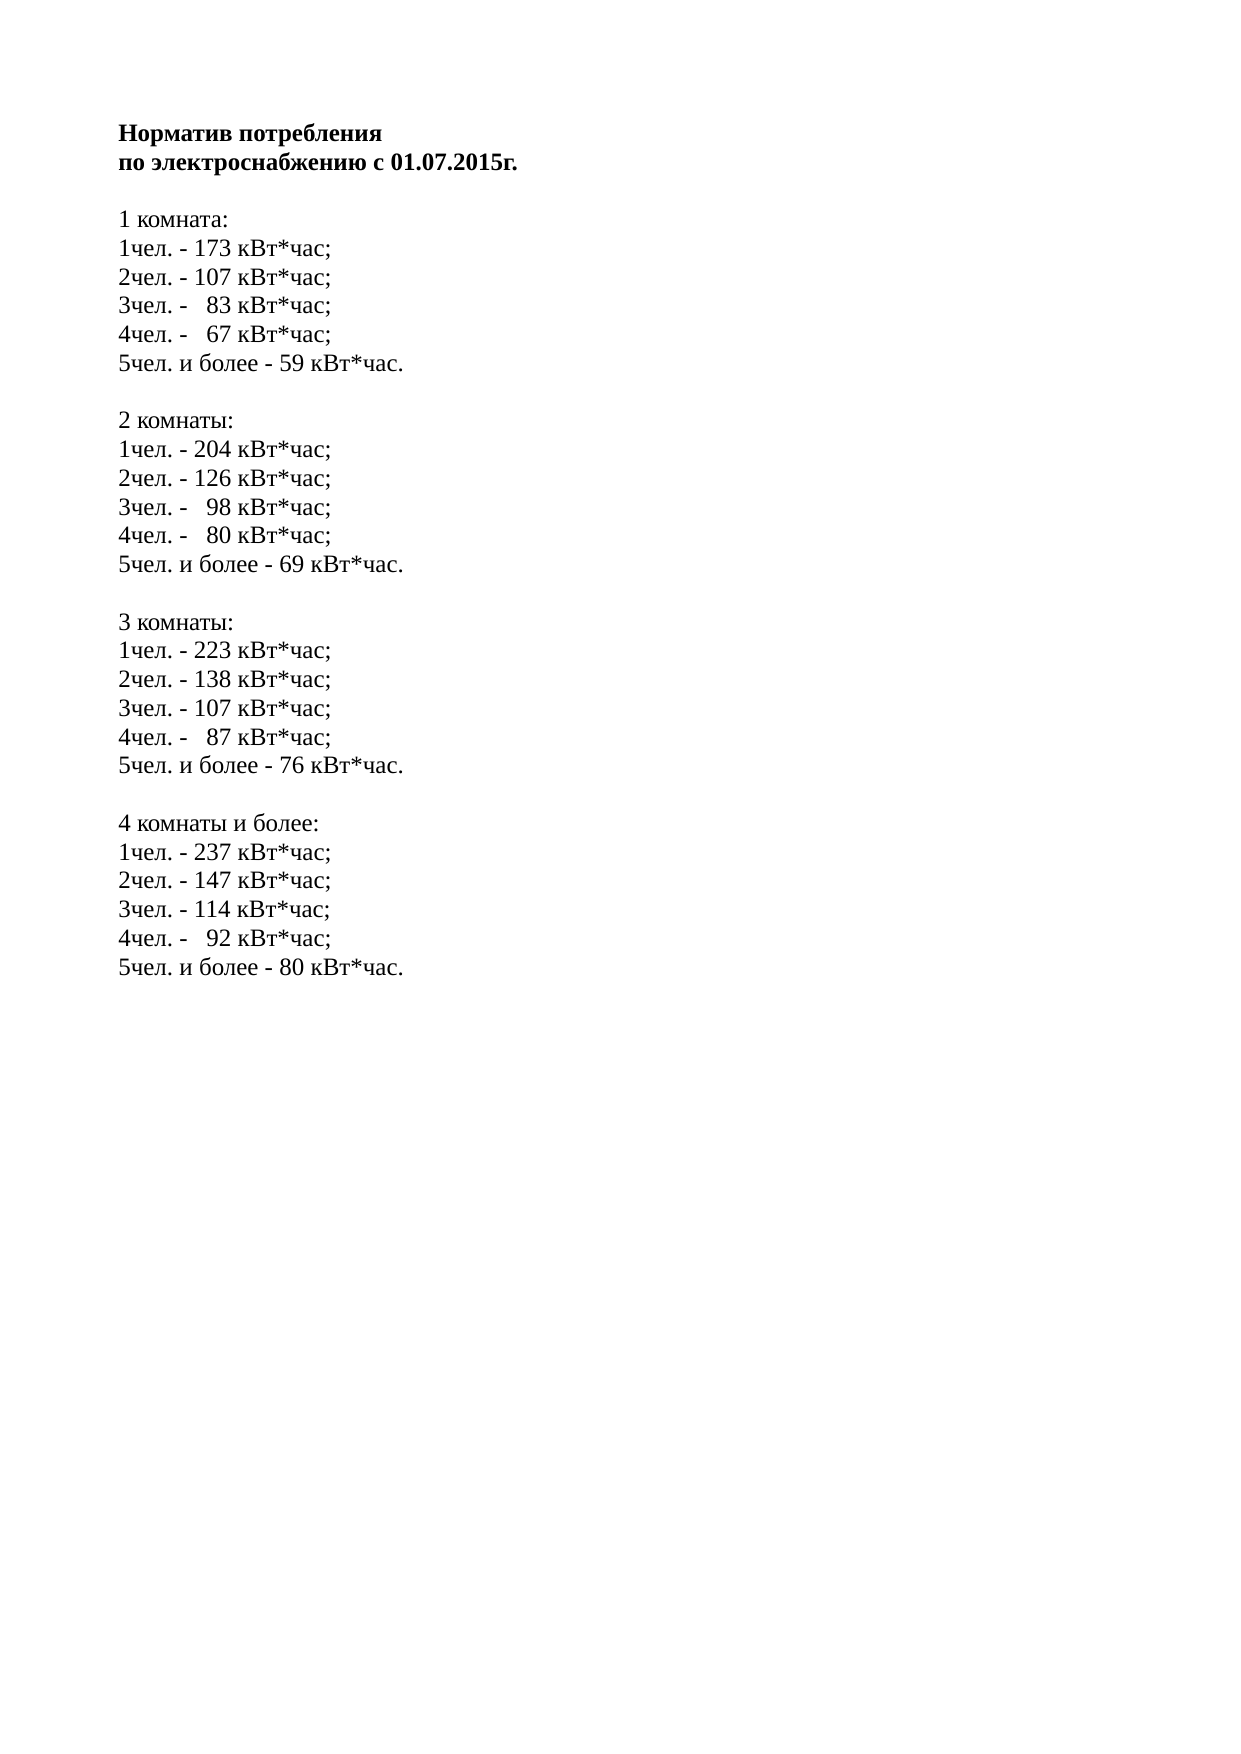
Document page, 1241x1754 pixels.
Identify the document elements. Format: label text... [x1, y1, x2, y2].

text 5чел. и более - 80 кВт*час. [118, 952, 1122, 981]
text 2чел. - 138 кВт*час; [118, 664, 1122, 693]
text 2 комнаты: [118, 406, 1122, 434]
text 4чел. - 92 кВт*час; [118, 923, 1122, 952]
text 4чел. - 67 кВт*час; [118, 319, 1122, 348]
text 1чел. - 204 кВт*час; [118, 434, 1122, 463]
text 1чел. - 173 кВт*час; [118, 233, 1122, 262]
text 4чел. - 80 кВт*час; [118, 521, 1122, 549]
text по электроснабжению с 01.07.2015г. [118, 147, 1122, 176]
text 4чел. - 87 кВт*час; [118, 722, 1122, 751]
text 3чел. - 114 кВт*час; [118, 894, 1122, 923]
text 2чел. - 147 кВт*час; [118, 866, 1122, 894]
text 3чел. - 107 кВт*час; [118, 693, 1122, 722]
text 3чел. - 83 кВт*час; [118, 291, 1122, 319]
text 3 комнаты: [118, 607, 1122, 636]
text Норматив потребления [118, 118, 1122, 147]
text 1чел. - 223 кВт*час; [118, 636, 1122, 664]
text 1чел. - 237 кВт*час; [118, 837, 1122, 866]
text 4 комнаты и более: [118, 808, 1122, 837]
text 2чел. - 126 кВт*час; [118, 463, 1122, 492]
text 1 комната: [118, 204, 1122, 233]
text 2чел. - 107 кВт*час; [118, 262, 1122, 291]
text 5чел. и более - 59 кВт*час. [118, 348, 1122, 377]
text 3чел. - 98 кВт*час; [118, 492, 1122, 521]
text 5чел. и более - 69 кВт*час. [118, 549, 1122, 578]
text 5чел. и более - 76 кВт*час. [118, 751, 1122, 779]
